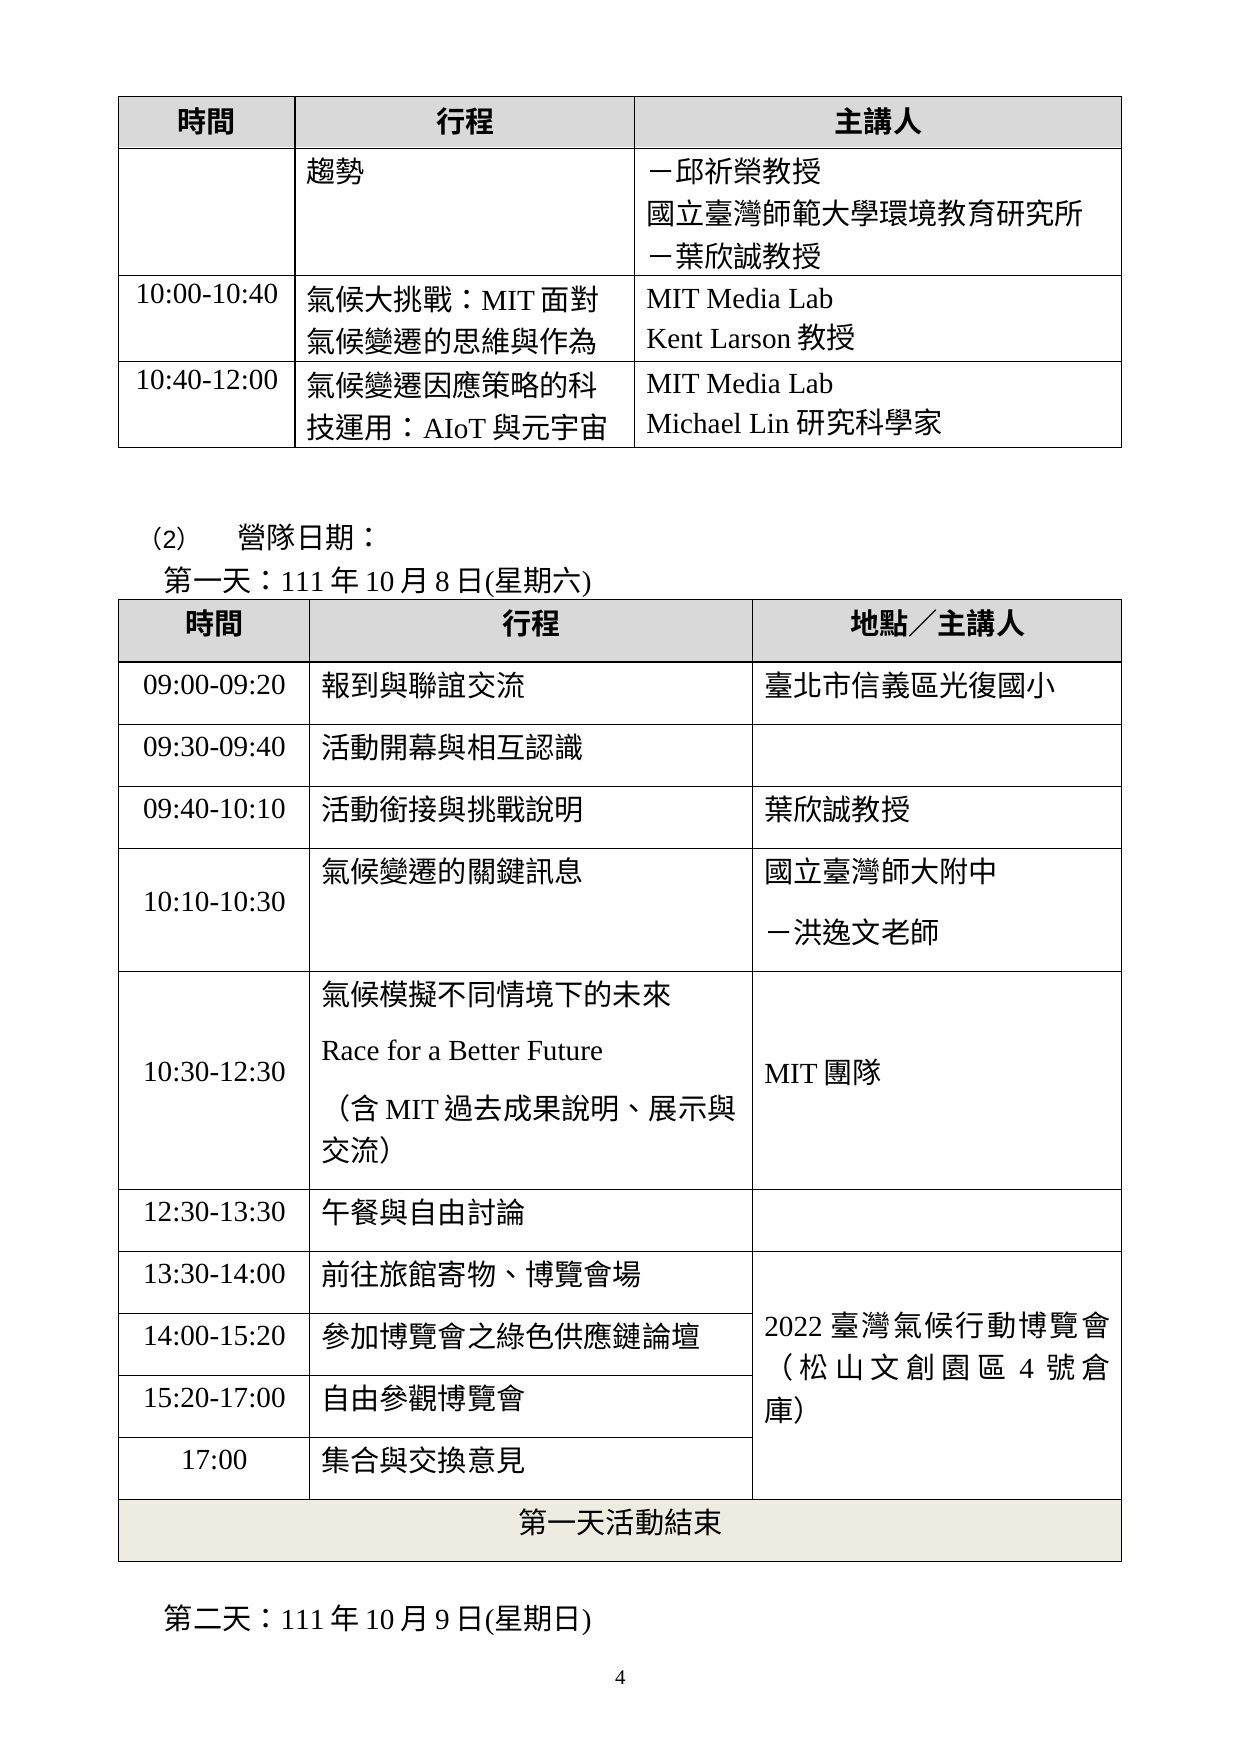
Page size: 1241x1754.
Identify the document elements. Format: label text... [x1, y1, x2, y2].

table_cell [753, 725, 1121, 786]
table_header 行程 [310, 600, 752, 661]
table_header 時間 [119, 600, 309, 661]
table_cell 14:00-15:20 [119, 1314, 309, 1375]
table_cell 自由參觀博覽會 [310, 1376, 752, 1437]
table_header 時間 [119, 97, 294, 147]
table_cell 國立臺灣師大附中 －洪逸文老師 [753, 849, 1121, 971]
table_cell －邱祈榮教授 國立臺灣師範大學環境教育研究所 －葉欣誠教授 [635, 149, 1121, 275]
table_cell 午餐與自由討論 [310, 1190, 752, 1251]
list 營隊日期： [137, 515, 1152, 557]
table_cell 09:30-09:40 [119, 725, 309, 786]
table_cell 12:30-13:30 [119, 1190, 309, 1251]
table_cell 活動銜接與挑戰說明 [310, 787, 752, 848]
table_cell 第一天活動結束 [119, 1500, 1121, 1561]
table_cell 氣候大挑戰：MIT面對氣候變遷的思維與作為 [296, 276, 634, 361]
table_cell 10:30-12:30 [119, 972, 309, 1188]
table_cell 集合與交換意見 [310, 1438, 752, 1499]
table_cell 氣候模擬不同情境下的未來 Race for a Better Future （含MIT過去成果說明、展示與交流） [310, 972, 752, 1188]
table_cell 前往旅館寄物、博覽會場 [310, 1252, 752, 1313]
table_cell 09:00-09:20 [119, 663, 309, 723]
table_cell 活動開幕與相互認識 [310, 725, 752, 786]
table_cell 報到與聯誼交流 [310, 663, 752, 723]
table_cell MIT團隊 [753, 972, 1121, 1188]
table_cell 氣候變遷因應策略的科技運用：AIoT與元宇宙 [296, 362, 634, 447]
table_cell 氣候變遷的關鍵訊息 [310, 849, 752, 971]
table_cell 參加博覽會之綠色供應鏈論壇 [310, 1314, 752, 1375]
table_header 主講人 [635, 97, 1121, 147]
table_cell MIT Media Lab Kent Larson教授 [635, 276, 1121, 361]
table_cell MIT Media Lab Michael Lin 研究科學家 [635, 362, 1121, 447]
table_cell 09:40-10:10 [119, 787, 309, 848]
table_cell 15:20-17:00 [119, 1376, 309, 1437]
table_cell 葉欣誠教授 [753, 787, 1121, 848]
table_cell 10:00-10:40 [119, 276, 294, 361]
text 第一天：111年10月8日(星期六) [164, 557, 1152, 599]
table_cell 趨勢 [296, 149, 634, 275]
table_header 地點／主講人 [753, 600, 1121, 661]
table_cell 17:00 [119, 1438, 309, 1499]
text 第二天：111年10月9日(星期日) [164, 1596, 1152, 1638]
table_cell 10:40-12:00 [119, 362, 294, 447]
table_cell [753, 1190, 1121, 1251]
table_cell [119, 149, 294, 275]
table_cell 臺北市信義區光復國小 [753, 663, 1121, 723]
table_header 行程 [296, 97, 634, 147]
table_cell 2022臺灣氣候行動博覽會（松山文創園區4號倉庫） [753, 1252, 1121, 1499]
table_cell 13:30-14:00 [119, 1252, 309, 1313]
table_cell 10:10-10:30 [119, 849, 309, 971]
